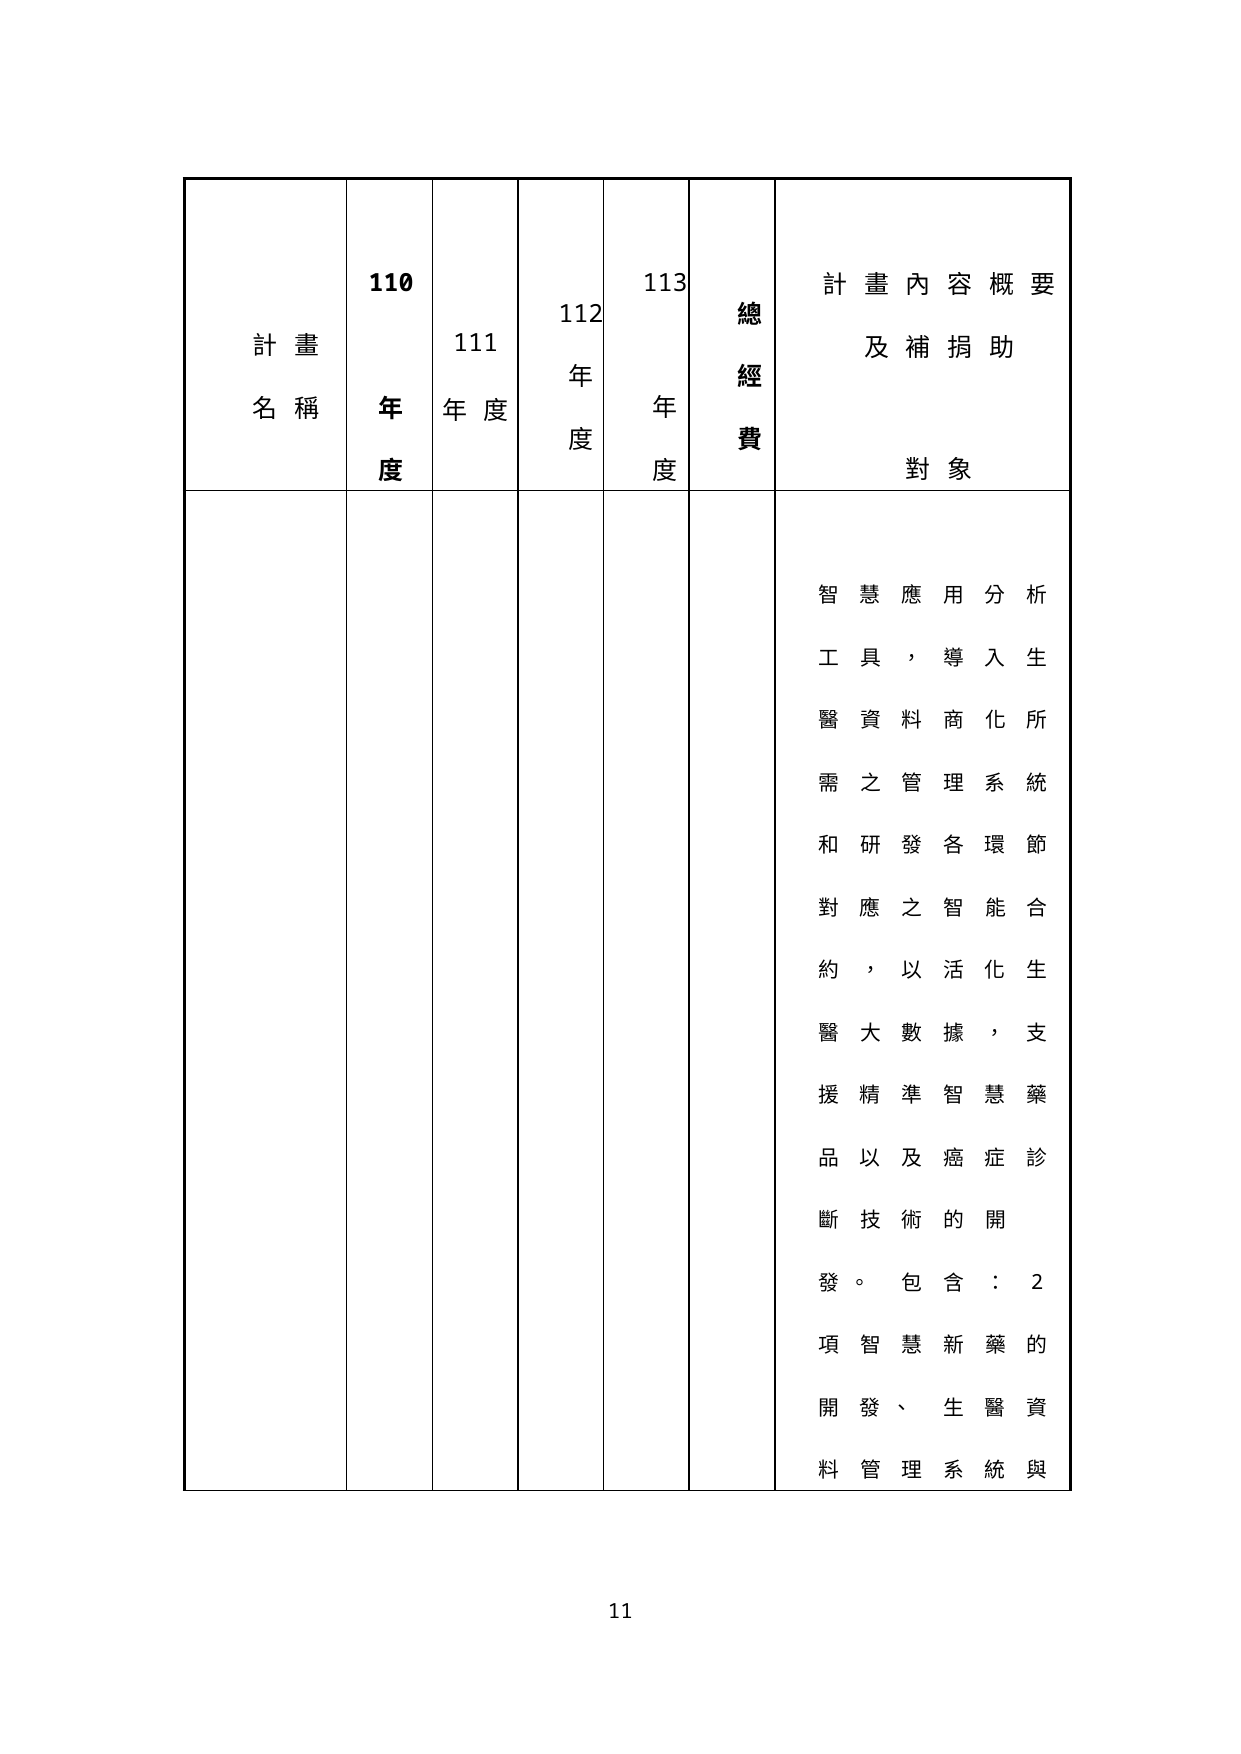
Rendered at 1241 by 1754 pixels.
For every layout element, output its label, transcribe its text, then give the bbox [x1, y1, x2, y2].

table_cell [604, 491, 688, 1490]
table_header 113 年度 [604, 180, 688, 489]
table_cell [690, 491, 774, 1490]
table_cell 智慧應用分析工具，導入生醫資料商化所需之管理系統和研發各環節對應之智能合約，以活化生醫大數據，支援精準智慧藥品以及癌症診斷技術的開發。包含：2項智慧新藥的開發、生醫資料管理系統與 [776, 491, 1069, 1490]
table_header 計畫內容概要及補捐助 對象 [776, 180, 1069, 489]
table_cell [347, 491, 432, 1490]
table_cell [186, 491, 346, 1490]
table_header 計畫名稱 [186, 180, 346, 489]
table_header 111 年度 [433, 180, 517, 489]
table_cell [433, 491, 517, 1490]
table_cell [519, 491, 603, 1490]
table_header 110 年度 [347, 180, 432, 489]
table_header 總經費 [690, 180, 774, 489]
table_header 112 年度 [519, 180, 603, 489]
